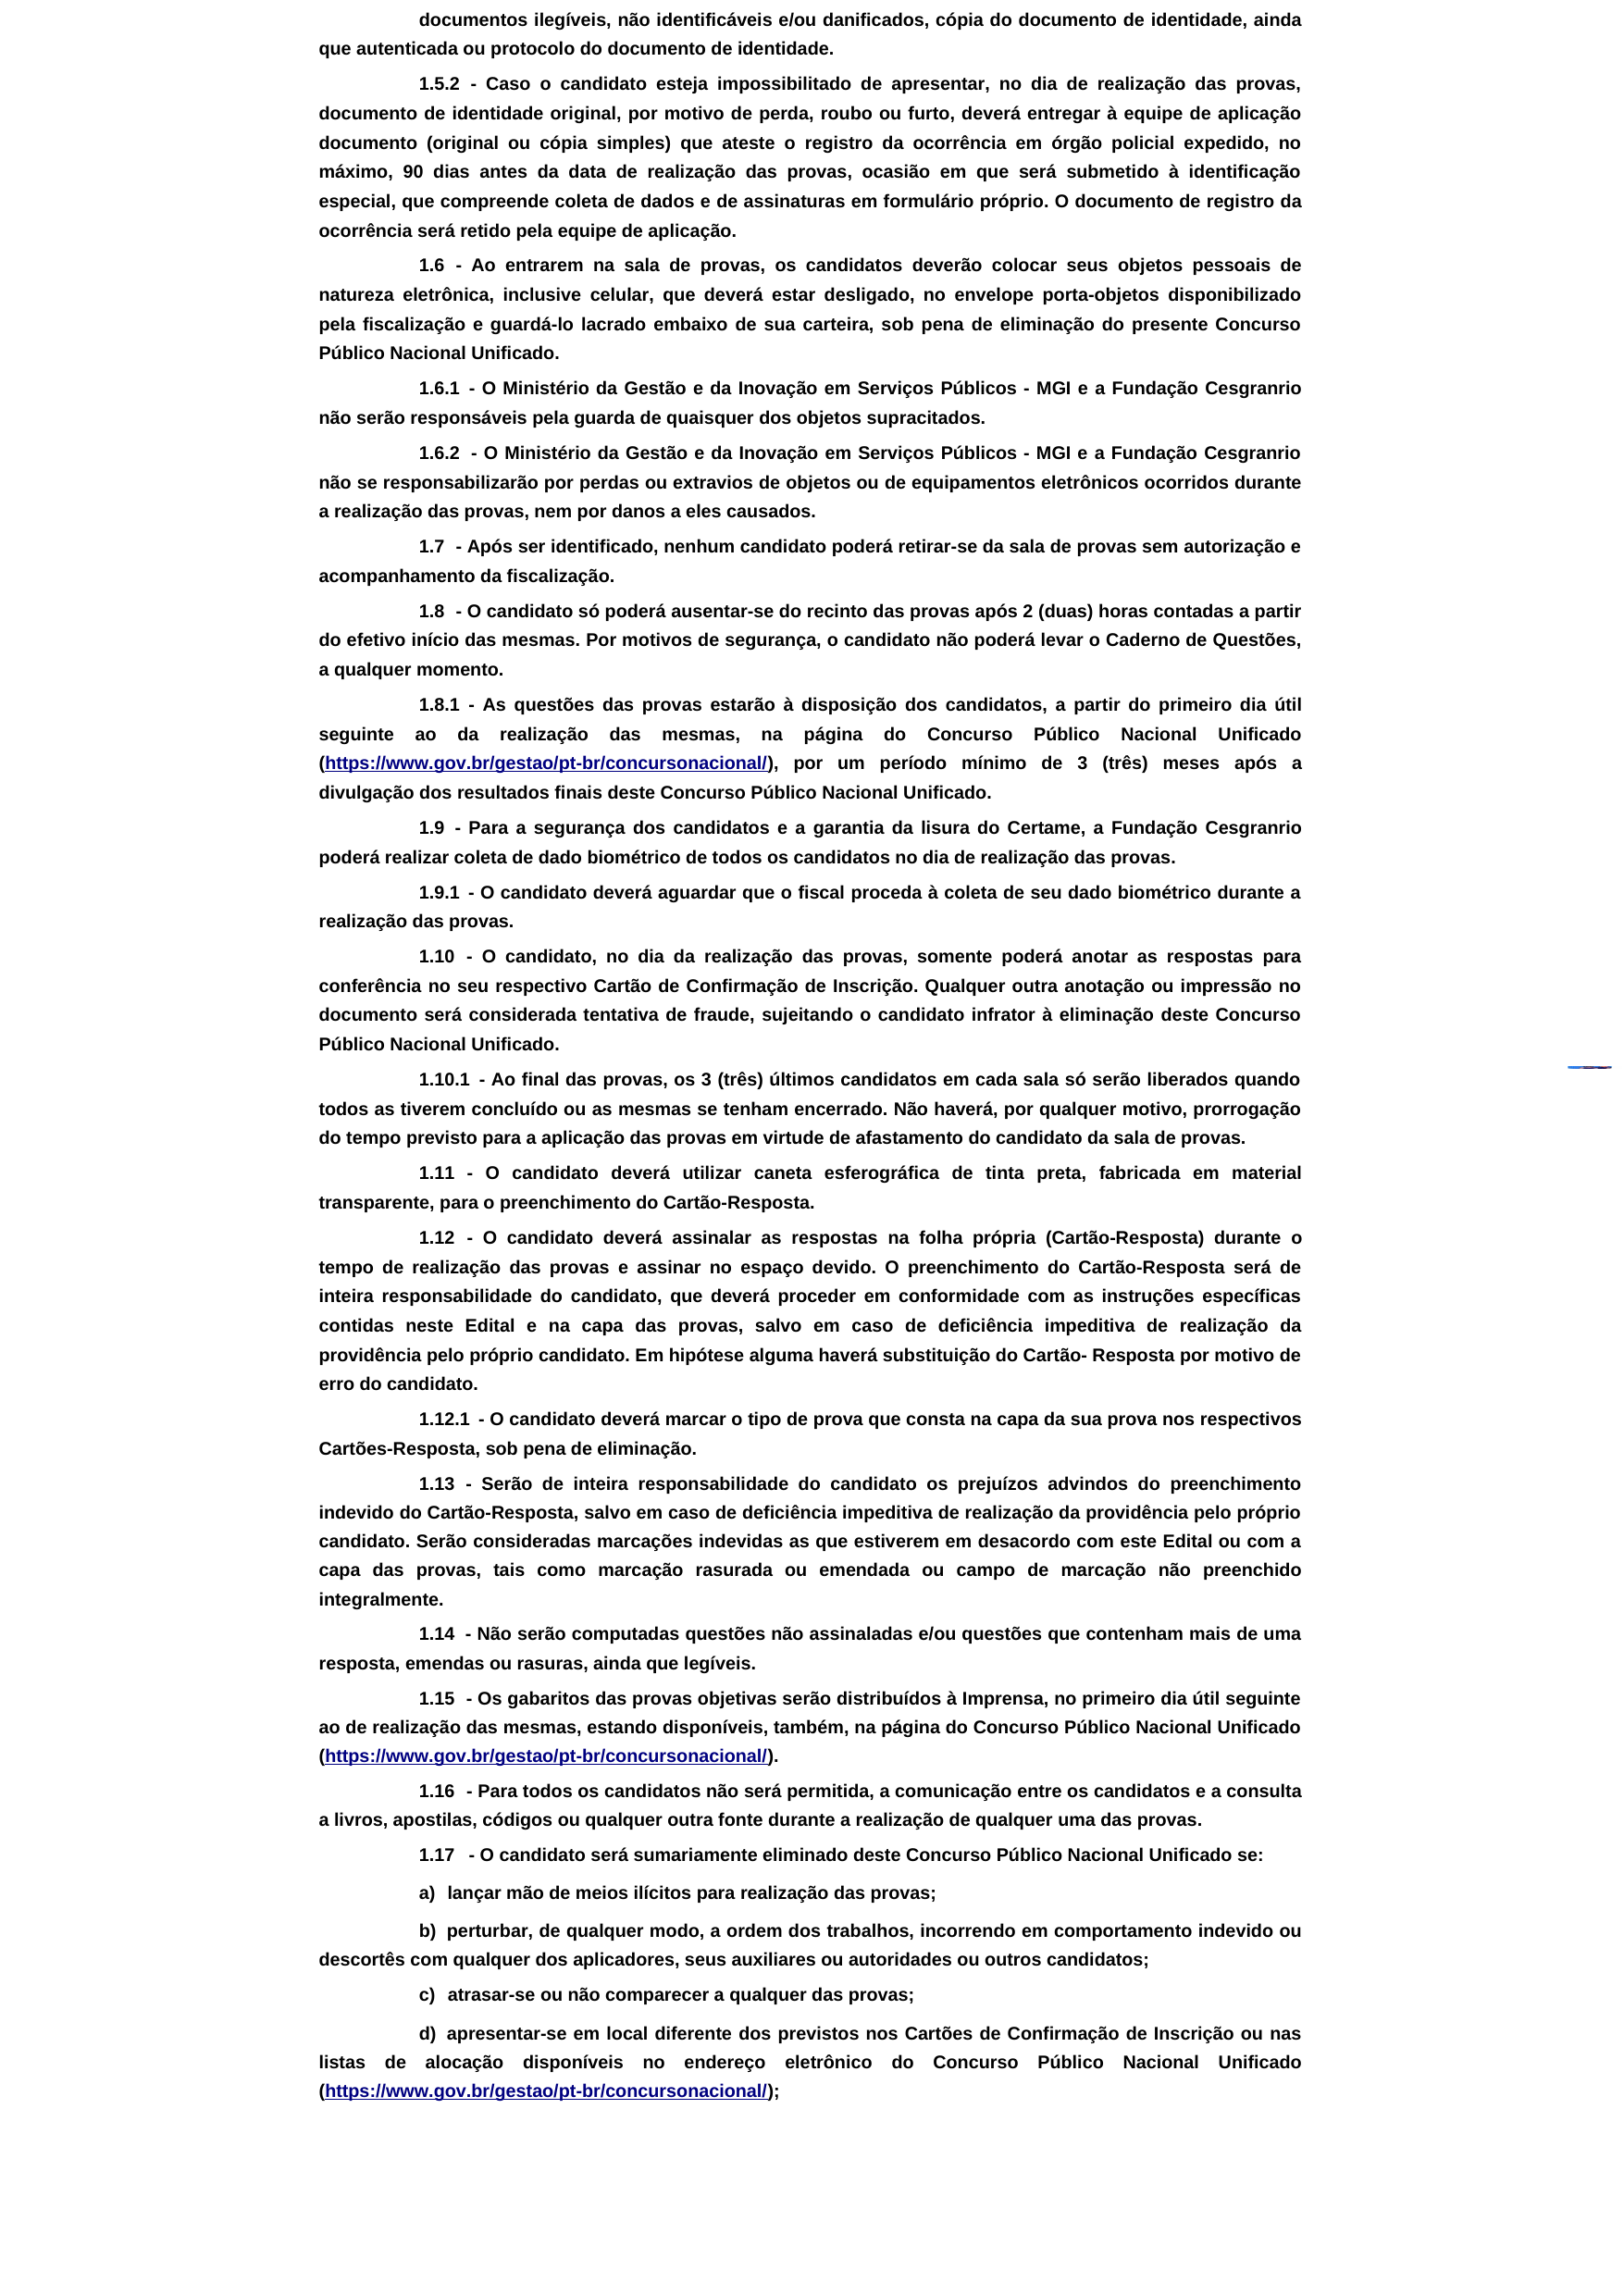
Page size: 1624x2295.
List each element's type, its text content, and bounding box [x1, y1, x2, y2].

list - Para a segurança dos candidatos e a garantia da lisura do Certame, a Fundação Cesgranrio poderá realizar coleta de dado biométrico de todos os candidatos no dia de realização das provas. [318, 811, 1303, 869]
list - O Ministério da Gestão e da Inovação em Serviços Públicos - MGI e a Fundação Cesgranrio não serão responsáveis pela guarda de quaisquer dos objetos supracitados. [318, 372, 1303, 430]
list - O candidato deverá aguardar que o fiscal proceda à coleta de seu dado biométrico durante a realização das provas. [318, 875, 1303, 934]
list - Ao final das provas, os 3 (três) últimos candidatos em cada sala só serão liberados quando todos as tiverem concluído ou as mesmas se tenham encerrado. Não haverá, por qualquer motivo, prorrogação do tempo previsto para a aplicação das provas em virtude de afastamento do candidato da sala de provas. [318, 1062, 1303, 1150]
text documentos ilegíveis, não identificáveis e/ou danificados, cópia do documento de identidade, ainda que autenticada ou protocolo do documento de identidade. [318, 3, 1303, 61]
list - Os gabaritos das provas objetivas serão distribuídos à Imprensa, no primeiro dia útil seguinte ao de realização das mesmas, estando disponíveis, também, na página do Concurso Público Nacional Unificado (https://www.gov.br/gestao/pt-br/concursonacional/). [318, 1681, 1303, 1768]
list - Ao entrarem na sala de provas, os candidatos deverão colocar seus objetos pessoais de natureza eletrônica, inclusive celular, que deverá estar desligado, no envelope porta-objetos disponibilizado pela fiscalização e guardá-lo lacrado embaixo de sua carteira, sob pena de eliminação do presente Concurso Público Nacional Unificado. [318, 249, 1303, 366]
list - Para todos os candidatos não será permitida, a comunicação entre os candidatos e a consulta a livros, apostilas, códigos ou qualquer outra fonte durante a realização de qualquer uma das provas. [318, 1774, 1303, 1832]
list - O candidato deverá utilizar caneta esferográfica de tinta preta, fabricada em material transparente, para o preenchimento do Cartão-Resposta. [318, 1156, 1303, 1215]
list - Não serão computadas questões não assinaladas e/ou questões que contenham mais de uma resposta, emendas ou rasuras, ainda que legíveis. [318, 1617, 1303, 1676]
list apresentar-se em local diferente dos previstos nos Cartões de Confirmação de Inscrição ou nas listas de alocação disponíveis no endereço eletrônico do Concurso Público Nacional Unificado (https://www.gov.br/gestao/pt-br/concursonacional/); [318, 2016, 1303, 2103]
list perturbar, de qualquer modo, a ordem dos trabalhos, incorrendo em comportamento indevido ou descortês com qualquer dos aplicadores, seus auxiliares ou autoridades ou outros candidatos; [318, 1914, 1303, 1972]
list - O candidato só poderá ausentar-se do recinto das provas após 2 (duas) horas contadas a partir do efetivo início das mesmas. Por motivos de segurança, o candidato não poderá levar o Caderno de Questões, a qualquer momento. [318, 594, 1303, 682]
list - As questões das provas estarão à disposição dos candidatos, a partir do primeiro dia útil seguinte ao da realização das mesmas, na página do Concurso Público Nacional Unificado (https://www.gov.br/gestao/pt-br/concursonacional/), por um período mínimo de 3 (três) meses após a divulgação dos resultados finais deste Concurso Público Nacional Unificado. [318, 688, 1303, 805]
list - Caso o candidato esteja impossibilitado de apresentar, no dia de realização das provas, documento de identidade original, por motivo de perda, roubo ou furto, deverá entregar à equipe de aplicação documento (original ou cópia simples) que ateste o registro da ocorrência em órgão policial expedido, no máximo, 90 dias antes da data de realização das provas, ocasião em que será submetido à identificação especial, que compreende coleta de dados e de assinaturas em formulário próprio. O documento de registro da ocorrência será retido pela equipe de aplicação. [318, 67, 1303, 242]
list atrasar-se ou não comparecer a qualquer das provas; [318, 1987, 1303, 2005]
list - O candidato será sumariamente eliminado deste Concurso Público Nacional Unificado se: [318, 1847, 1303, 1866]
list - Após ser identificado, nenhum candidato poderá retirar-se da sala de provas sem autorização e acompanhamento da fiscalização. [318, 529, 1303, 589]
list - O candidato deverá assinalar as respostas na folha própria (Cartão-Resposta) durante o tempo de realização das provas e assinar no espaço devido. O preenchimento do Cartão-Resposta será de inteira responsabilidade do candidato, que deverá proceder em conformidade com as instruções específicas contidas neste Edital e na capa das provas, salvo em caso de deficiência impeditiva de realização da providência pelo próprio candidato. Em hipótese alguma haverá substituição do Cartão- Resposta por motivo de erro do candidato. [318, 1221, 1303, 1396]
list - O candidato, no dia da realização das provas, somente poderá anotar as respostas para conferência no seu respectivo Cartão de Confirmação de Inscrição. Qualquer outra anotação ou impressão no documento será considerada tentativa de fraude, sujeitando o candidato infrator à eliminação deste Concurso Público Nacional Unificado. [318, 939, 1303, 1057]
list - O Ministério da Gestão e da Inovação em Serviços Públicos - MGI e a Fundação Cesgranrio não se responsabilizarão por perdas ou extravios de objetos ou de equipamentos eletrônicos ocorridos durante a realização das provas, nem por danos a eles causados. [318, 436, 1303, 524]
list - O candidato deverá marcar o tipo de prova que consta na capa da sua prova nos respectivos Cartões-Resposta, sob pena de eliminação. [318, 1402, 1303, 1461]
list lançar mão de meios ilícitos para realização das provas; [318, 1885, 1303, 1903]
list - Serão de inteira responsabilidade do candidato os prejuízos advindos do preenchimento indevido do Cartão-Resposta, salvo em caso de deficiência impeditiva de realização da providência pelo próprio candidato. Serão consideradas marcações indevidas as que estiverem em desacordo com este Edital ou com a capa das provas, tais como marcação rasurada ou emendada ou campo de marcação não preenchido integralmente. [318, 1467, 1303, 1611]
